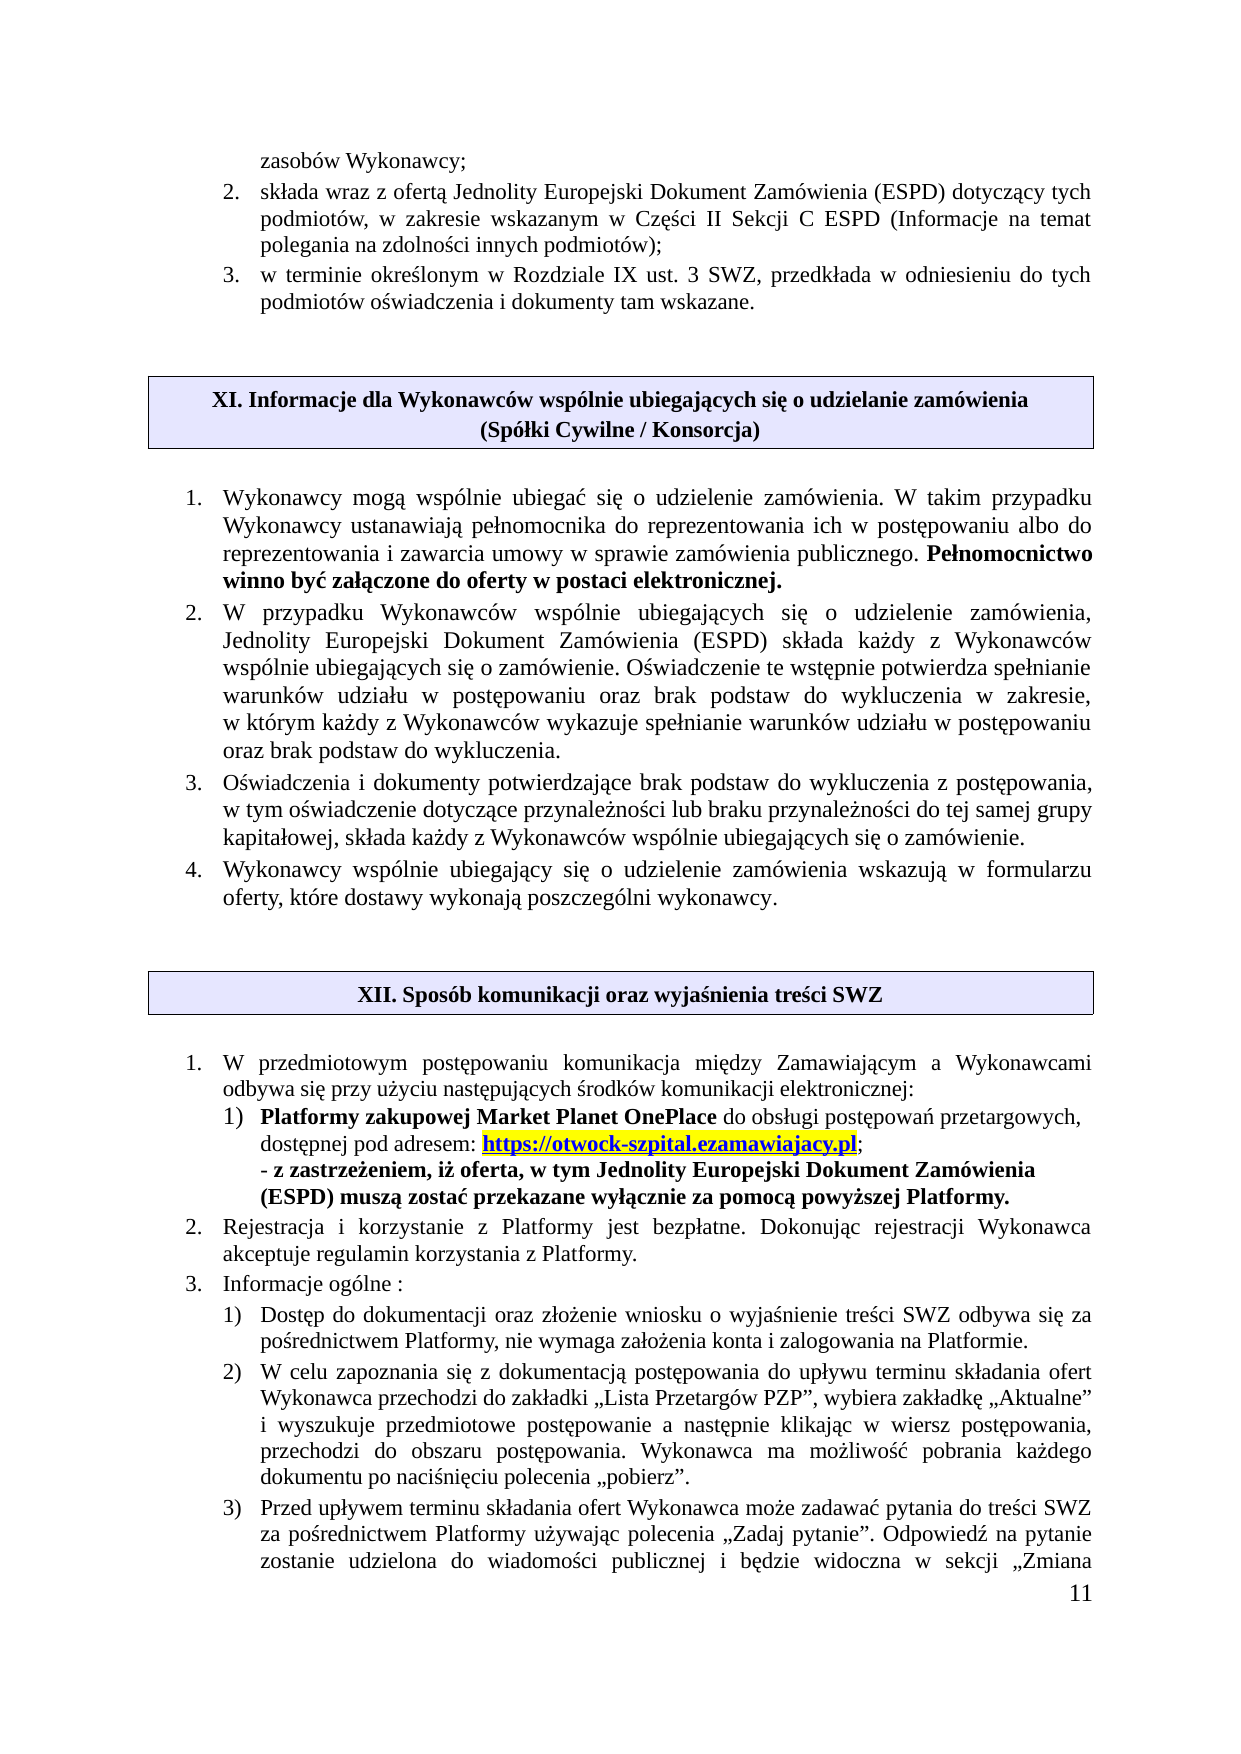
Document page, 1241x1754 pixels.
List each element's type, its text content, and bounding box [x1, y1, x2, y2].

list Oświadczenia i dokumenty potwierdzające brak podstaw do wykluczenia z postępowania, w tym oświadczenie dotyczące przynależności lub braku przynależności do tej samej grupy kapitałowej, składa każdy z Wykonawców wspólnie ubiegających się o zamówienie. [185, 768, 1093, 851]
list W przedmiotowym postępowaniu komunikacja między Zamawiającym a Wykonawcami odbywa się przy użyciu następujących środków komunikacji elektronicznej: [185, 1049, 1093, 1101]
table_header XII. Sposób komunikacji oraz wyjaśnienia treści SWZ [149, 972, 1093, 1014]
list Rejestracja i korzystanie z Platformy jest bezpłatne. Dokonując rejestracji Wykonawca akceptuje regulamin korzystania z Platformy. [185, 1213, 1093, 1266]
list Wykonawcy wspólnie ubiegający się o udzielenie zamówienia wskazują w formularzu oferty, które dostawy wykonają poszczególni wykonawcy. [185, 855, 1093, 910]
list Informacje ogólne : [185, 1270, 1093, 1297]
list W celu zapoznania się z dokumentacją postępowania do upływu terminu składania ofert Wykonawca przechodzi do zakładki „Lista Przetargów PZP”, wybiera zakładkę „Aktualne” i wyszukuje przedmiotowe postępowanie a następnie klikając w wiersz postępowania, przechodzi do obszaru postępowania. Wykonawca ma możliwość pobrania każdego dokumentu po naciśnięciu polecenia „pobierz”. [223, 1358, 1093, 1490]
list Przed upływem terminu składania ofert Wykonawca może zadawać pytania do treści SWZ za pośrednictwem Platformy używając polecenia „Zadaj pytanie”. Odpowiedź na pytanie zostanie udzielona do wiadomości publicznej i będzie widoczna w sekcji „Zmiana [223, 1494, 1093, 1573]
list składa wraz z ofertą Jednolity Europejski Dokument Zamówienia (ESPD) dotyczący tych podmiotów, w zakresie wskazanym w Części II Sekcji C ESPD (Informacje na temat polegania na zdolności innych podmiotów); [223, 178, 1093, 257]
list Platformy zakupowej Market Planet OnePlace do obsługi postępowań przetargowych, dostępnej pod adresem: https://otwock-szpital.ezamawiajacy.pl; [223, 1101, 1093, 1156]
list - z zastrzeżeniem, iż oferta, w tym Jednolity Europejski Dokument Zamówienia (ESPD) muszą zostać przekazane wyłącznie za pomocą powyższej Platformy. [223, 1156, 1093, 1209]
list W przypadku Wykonawców wspólnie ubiegających się o udzielenie zamówienia, Jednolity Europejski Dokument Zamówienia (ESPD) składa każdy z Wykonawców wspólnie ubiegających się o zamówienie. Oświadczenie te wstępnie potwierdza spełnianie warunków udziału w postępowaniu oraz brak podstaw do wykluczenia w zakresie, w którym każdy z Wykonawców wykazuje spełnianie warunków udziału w postępowaniu oraz brak podstaw do wykluczenia. [185, 598, 1093, 764]
list zasobów Wykonawcy; [223, 148, 1093, 174]
list w terminie określonym w Rozdziale IX ust. 3 SWZ, przedkłada w odniesieniu do tych podmiotów oświadczenia i dokumenty tam wskazane. [223, 262, 1093, 314]
table_header XI. Informacje dla Wykonawców wspólnie ubiegających się o udzielanie zamówienia (Spółki Cywilne / Konsorcja) [149, 377, 1093, 448]
list Dostęp do dokumentacji oraz złożenie wniosku o wyjaśnienie treści SWZ odbywa się za pośrednictwem Platformy, nie wymaga założenia konta i zalogowania na Platformie. [223, 1301, 1093, 1354]
list Wykonawcy mogą wspólnie ubiegać się o udzielenie zamówienia. W takim przypadku Wykonawcy ustanawiają pełnomocnika do reprezentowania ich w postępowaniu albo do reprezentowania i zawarcia umowy w sprawie zamówienia publicznego. Pełnomocnictwo winno być załączone do oferty w postaci elektronicznej. [185, 483, 1093, 594]
